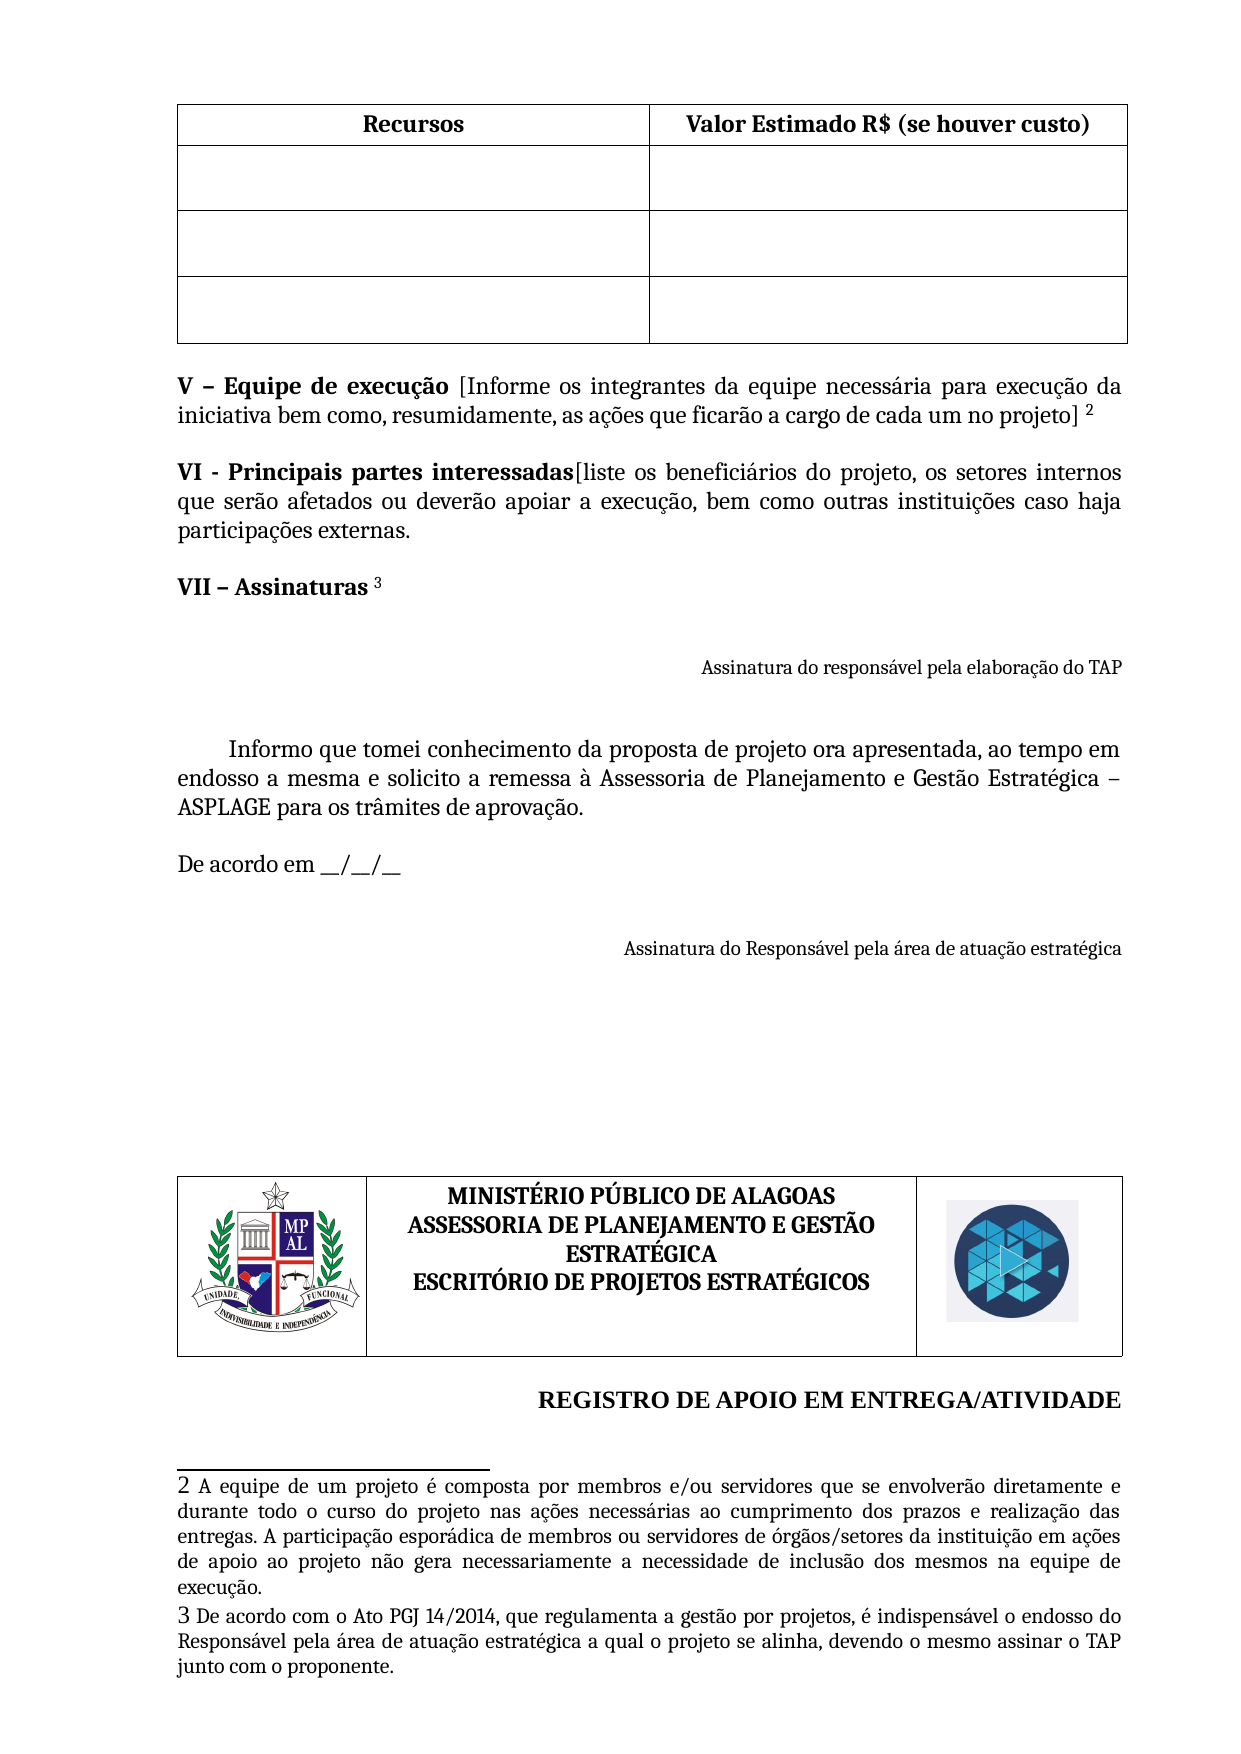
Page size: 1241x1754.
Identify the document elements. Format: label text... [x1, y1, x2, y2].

text Assinatura do Responsável pela área de atuação estratégica [177, 936, 1122, 960]
text De acordo em __/__/__ [177, 850, 1122, 879]
table_cell [650, 146, 1127, 210]
table_cell [178, 146, 649, 210]
table_header Valor Estimado R$ (se houver custo) [650, 105, 1127, 144]
text VII – Assinaturas [177, 573, 1122, 602]
table_header [178, 1177, 366, 1356]
text REGISTRO DE APOIO EM ENTREGA/ATIVIDADE [177, 1385, 1122, 1414]
table_cell [650, 211, 1127, 276]
text A equipe de um projeto é composta por membros e/ou servidores que se envolverão diretamente e durante todo o curso do projeto nas ações necessárias ao cumprimento dos prazos e realização das entregas. A participação esporádica de membros ou servidores de órgãos/setores da instituição em ações de apoio ao projeto não gera necessariamente a necessidade de inclusão dos mesmos na equipe de execução. [177, 1470, 1122, 1600]
table_header [917, 1177, 1122, 1356]
text De acordo com o Ato PGJ 14/2014, que regulamenta a gestão por projetos, é indispensável o endosso do Responsável pela área de atuação estratégica a qual o projeto se alinha, devendo o mesmo assinar o TAP junto com o proponente. [177, 1600, 1122, 1679]
table_cell [178, 277, 649, 343]
text V – Equipe de execução [Informe os integrantes da equipe necessária para execução da iniciativa bem como, resumidamente, as ações que ficarão a cargo de cada um no projeto] [177, 372, 1122, 429]
text VI - Principais partes interessadas[liste os beneficiários do projeto, os setores internos que serão afetados ou deverão apoiar a execução, bem como outras instituições caso haja participações externas. [177, 458, 1122, 544]
text Informo que tomei conhecimento da proposta de projeto ora apresentada, ao tempo em endosso a mesma e solicito a remessa à Assessoria de Planejamento e Gestão Estratégica – ASPLAGE para os trâmites de aprovação. [177, 735, 1122, 821]
table_header MINISTÉRIO PÚBLICO DE ALAGOAS ASSESSORIA DE PLANEJAMENTO E GESTÃO ESTRATÉGICA ESCRITÓRIO DE PROJETOS ESTRATÉGICOS [367, 1177, 916, 1356]
picture [946, 1200, 1079, 1322]
table_cell [650, 277, 1127, 343]
table_header Recursos [178, 105, 649, 144]
table_cell [178, 211, 649, 276]
text Assinatura do responsável pela elaboração do TAP [177, 656, 1122, 680]
